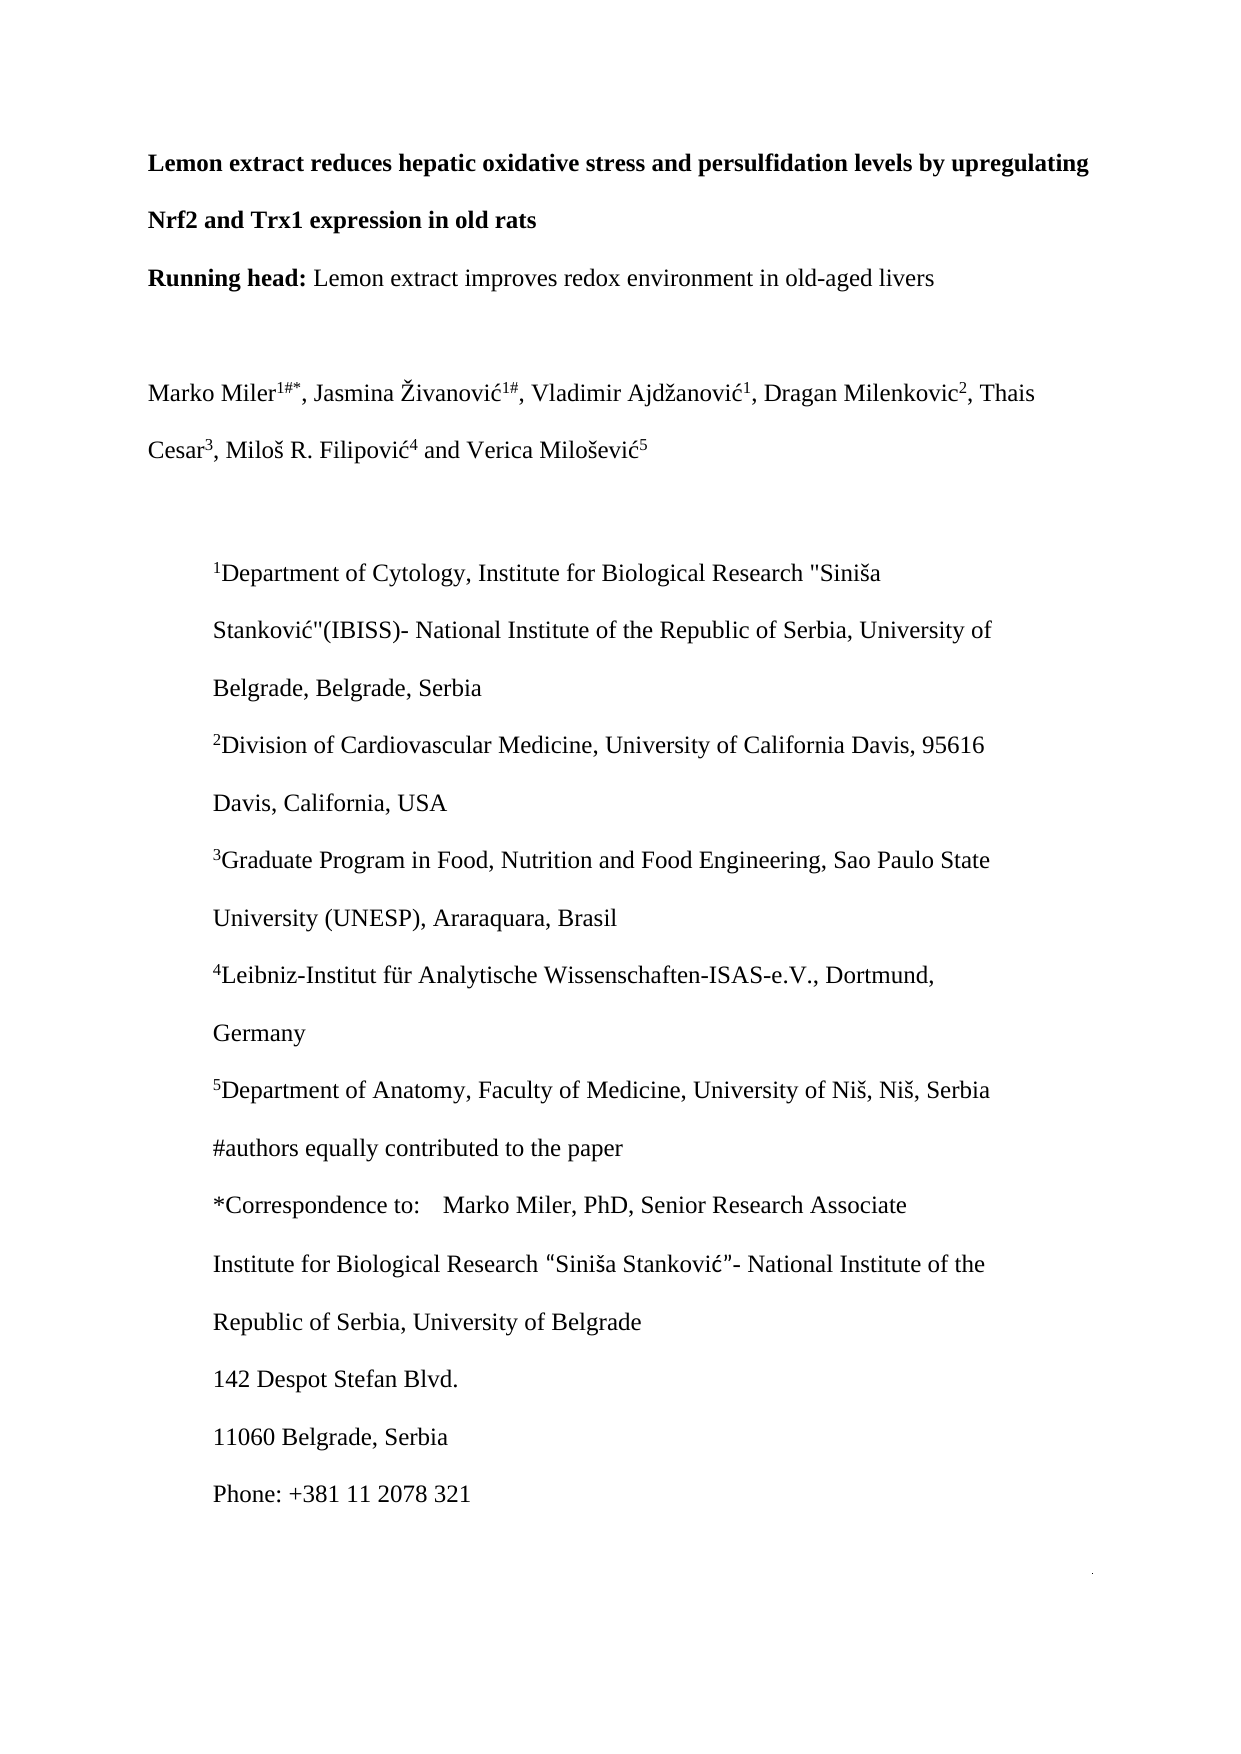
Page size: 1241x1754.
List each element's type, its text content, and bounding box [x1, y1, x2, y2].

text 11060 Belgrade, Serbia [149, 1357, 1092, 1414]
text Phone: +381 11 2078 321 [149, 1414, 1092, 1573]
text 2Division of Cardiovascular Medicine, University of California Davis, 95616 Davis, California, USA [149, 665, 1092, 780]
text Marko Miler1#*, Jasmina Živanović1#, Vladimir Ajdžanović1, Dragan Milenkovic2, Thais Cesar3, Miloš R. Filipović4 and Verica Milošević5 [148, 378, 1093, 464]
text 4Leibniz-Institut für Analytische Wissenschaften-ISAS-e.V., Dortmund, Germany [149, 895, 1092, 1010]
text Institute for Biological Research “Siniša Stanković”- National Institute of the Republic of Serbia, University of Belgrade [149, 1183, 1092, 1299]
text Running head: Lemon extract improves redox environment in old-aged livers [148, 263, 1093, 291]
text 5Department of Anatomy, Faculty of Medicine, University of Niš, Niš, Serbia [149, 1010, 1092, 1068]
text *Correspondence to: Marko Miler, PhD, Senior Research Associate [149, 1125, 1092, 1183]
text Lemon extract reduces hepatic oxidative stress and persulfidation levels by upregulating Nrf2 and Trx1 expression in old rats [148, 148, 1093, 234]
text 3Graduate Program in Food, Nutrition and Food Engineering, Sao Paulo State University (UNESP), Araraquara, Brasil [149, 780, 1092, 895]
text #authors equally contributed to the paper [149, 1068, 1092, 1125]
text 1Department of Cytology, Institute for Biological Research "Siniša Stanković"(IBISS)- National Institute of the Republic of Serbia, University of Belgrade, Belgrade, Serbia [149, 494, 1092, 665]
text 142 Despot Stefan Blvd. [149, 1299, 1092, 1357]
